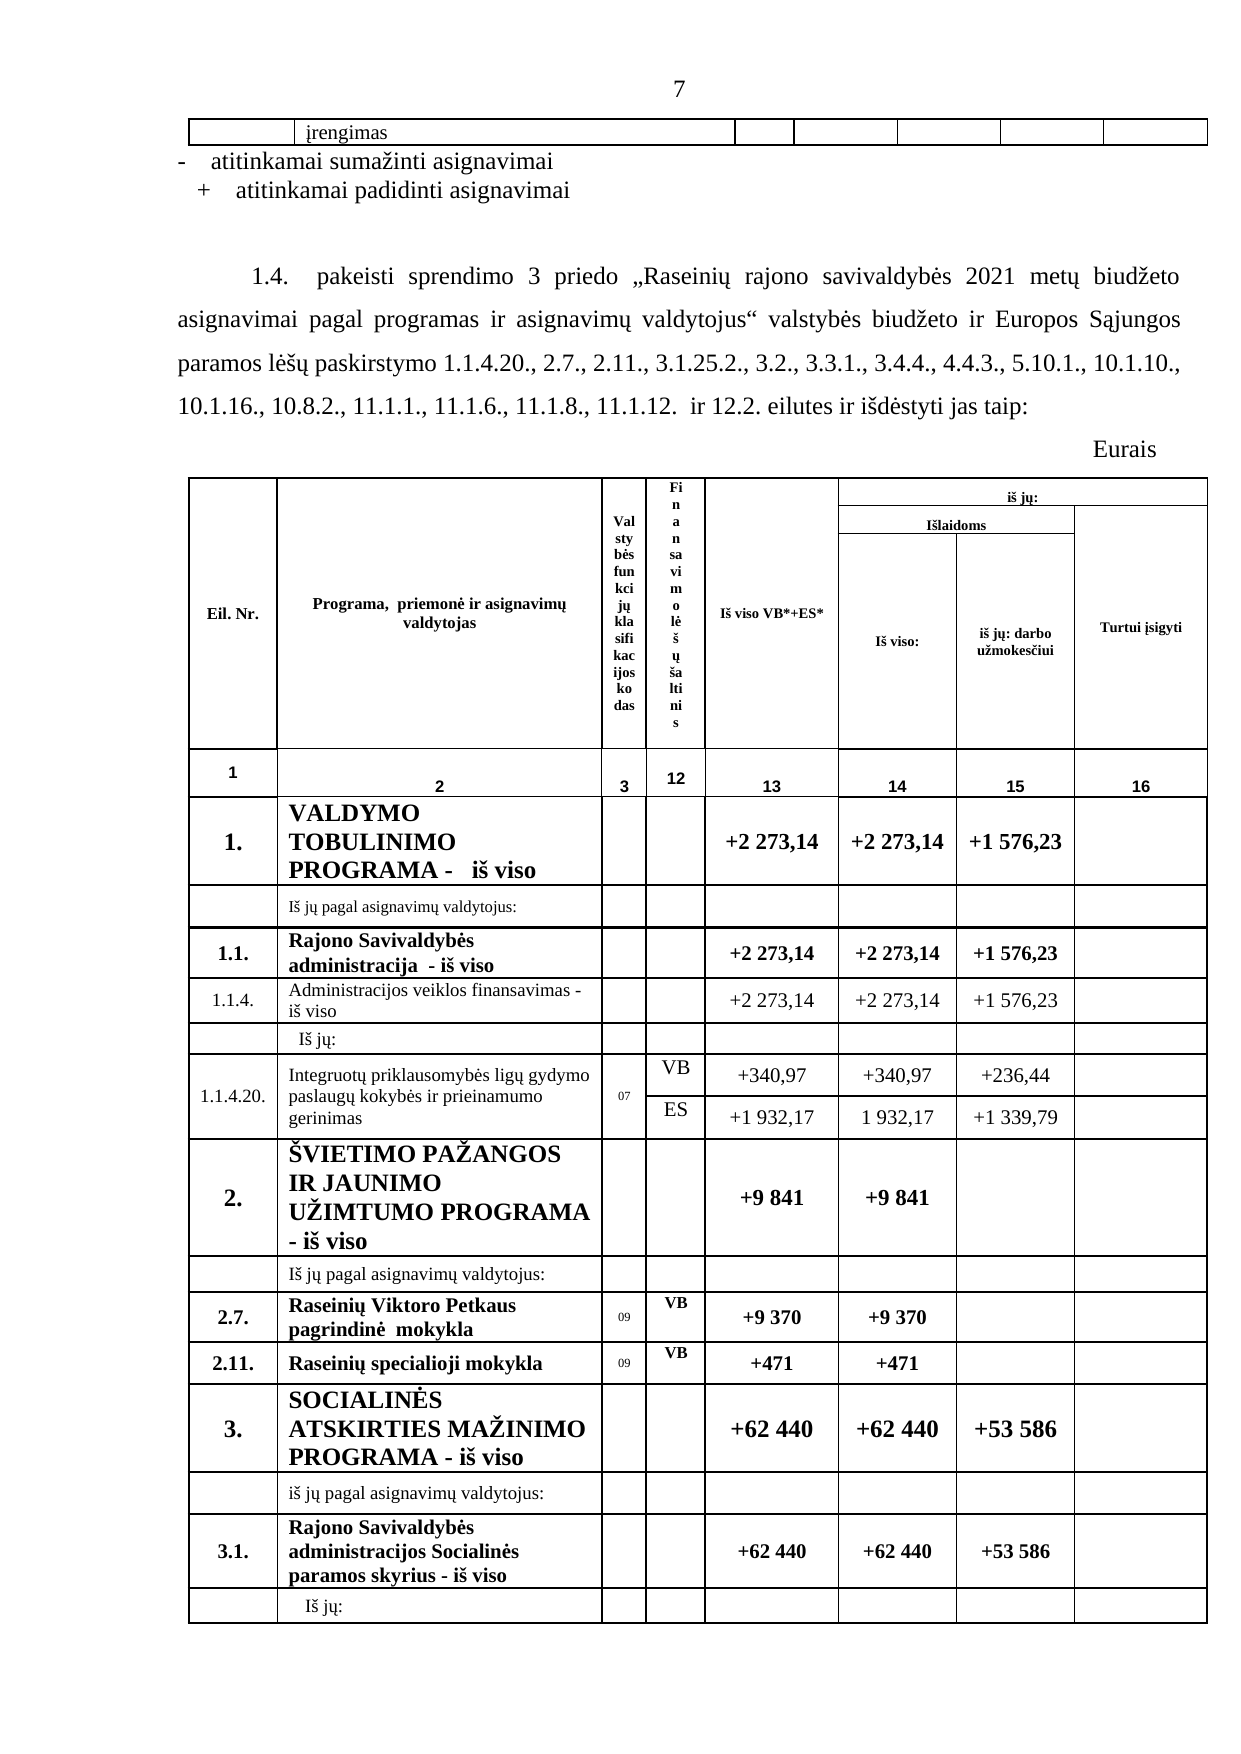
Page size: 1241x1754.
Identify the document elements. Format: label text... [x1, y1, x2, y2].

table_cell iš jų pagal asignavimų valdytojus: [278, 1473, 601, 1513]
table_cell [957, 1257, 1074, 1291]
table_cell Iš jų pagal asignavimų valdytojus: [278, 1257, 601, 1291]
table_cell 1 [190, 750, 277, 796]
table_cell [647, 1257, 704, 1291]
table_cell [957, 1140, 1074, 1254]
table_cell [647, 1515, 704, 1587]
table_cell Raseinių Viktoro Petkaus pagrindinė mokykla [278, 1293, 601, 1341]
table_cell +340,97 [839, 1055, 956, 1095]
table_cell SOCIALINĖS ATSKIRTIES MAŽINIMO PROGRAMA - iš viso [278, 1385, 601, 1471]
table_cell VB [647, 1343, 704, 1383]
table_cell [839, 1257, 956, 1291]
table_cell [839, 1024, 956, 1053]
table_cell Turtui įsigyti [1075, 506, 1207, 747]
table_cell 1.1.4. [190, 979, 277, 1022]
table_cell +9 370 [706, 1293, 838, 1341]
table_cell 15 [957, 750, 1074, 796]
table_cell 12 [647, 749, 705, 796]
table_cell +2 273,14 [706, 929, 838, 977]
table_cell [957, 1293, 1074, 1341]
table_cell Išlaidoms [839, 506, 1074, 533]
table_cell +340,97 [706, 1055, 838, 1095]
table_cell [839, 886, 956, 926]
table_cell 1 932,17 [839, 1097, 956, 1137]
table_cell [1075, 1097, 1206, 1137]
table_cell [1104, 120, 1207, 144]
table_cell [647, 886, 704, 926]
table_cell 2.7. [190, 1293, 277, 1341]
table_cell 3. [190, 1385, 277, 1471]
table_cell [957, 1589, 1074, 1622]
table_cell 2 [278, 749, 601, 796]
table_cell įrengimas [295, 120, 734, 144]
table_cell [190, 1589, 277, 1622]
table_cell [1075, 1055, 1206, 1095]
table_cell [957, 886, 1074, 926]
table_header Iš viso VB*+ES* [706, 479, 838, 747]
table_cell [1075, 1024, 1206, 1053]
table_cell 1.1. [190, 929, 277, 977]
table_cell [647, 979, 704, 1022]
table_cell VB [647, 1293, 704, 1341]
table_cell [647, 1140, 704, 1254]
table_cell +62 440 [706, 1515, 838, 1587]
table_header iš jų: [839, 479, 1207, 505]
table_cell [603, 979, 645, 1022]
table_cell [898, 120, 1000, 144]
table_cell 14 [839, 750, 956, 796]
table_cell [603, 1257, 645, 1291]
table_cell +53 586 [957, 1385, 1074, 1471]
table_cell +1 576,23 [957, 979, 1074, 1022]
table_cell 1. [190, 798, 277, 884]
table_cell +9 841 [839, 1140, 956, 1254]
text + atitinkamai padidinti asignavimai [177, 175, 1181, 204]
table_cell +2 273,14 [839, 979, 956, 1022]
table_cell VALDYMO TOBULINIMO PROGRAMA - iš viso [278, 797, 601, 884]
table_cell Iš viso: [839, 534, 956, 747]
table_cell [1075, 1473, 1206, 1513]
table_cell +471 [706, 1343, 838, 1383]
table_cell 1.1.4.20. [190, 1055, 277, 1137]
table_cell +2 273,14 [706, 979, 838, 1022]
table_cell 3 [602, 749, 646, 796]
table_cell [706, 886, 838, 926]
table_cell [1075, 1257, 1206, 1291]
table_cell Integruotų priklausomybės ligų gydymo paslaugų kokybės ir prieinamumo gerinimas [278, 1055, 601, 1137]
table_cell +1 932,17 [706, 1097, 838, 1137]
table_header Finansavimo lėšų šaltinis [647, 479, 704, 747]
table_cell [603, 1473, 645, 1513]
table_cell 3.1. [190, 1515, 277, 1587]
table_cell +236,44 [957, 1055, 1074, 1095]
table_cell [1075, 1385, 1206, 1471]
table_cell [1075, 1515, 1206, 1587]
table_cell Administracijos veiklos finansavimas - iš viso [278, 979, 601, 1022]
table_cell [603, 1515, 645, 1587]
text - atitinkamai sumažinti asignavimai [177, 146, 1181, 175]
table_cell [1075, 1589, 1206, 1622]
table_cell +2 273,14 [839, 929, 956, 977]
table_cell +2 273,14 [839, 798, 956, 884]
table_cell [1075, 929, 1206, 977]
table_header Eil. Nr. [190, 479, 276, 747]
table_cell 07 [603, 1055, 645, 1137]
table_cell [647, 929, 704, 977]
table_cell +9 841 [706, 1140, 838, 1254]
table_cell [603, 1024, 645, 1053]
text 1.4. pakeisti sprendimo 3 priedo „Raseinių rajono savivaldybės 2021 metų biudžeto asignavimai pagal programas ir asignavimų valdytojus“ valstybės biudžeto ir Europos Sąjungos paramos lėšų paskirstymo 1.1.4.20., 2.7., 2.11., 3.1.25.2., 3.2., 3.3.1., 3.4.4., 4.4.3., 5.10.1., 10.1.10., 10.1.16., 10.8.2., 11.1.1., 11.1.6., 11.1.8., 11.1.12. ir 12.2. eilutes ir išdėstyti jas taip: [177, 261, 1181, 419]
table_cell +1 576,23 [957, 929, 1074, 977]
table_cell [190, 1024, 277, 1053]
table_cell [706, 1024, 838, 1053]
table_cell [706, 1473, 838, 1513]
table_cell [647, 797, 704, 884]
table_cell [647, 1473, 704, 1513]
table_cell [706, 1257, 838, 1291]
table_cell [839, 1473, 956, 1513]
table_cell 09 [603, 1343, 645, 1383]
table_cell [1075, 798, 1206, 884]
table_cell Iš jų: [278, 1589, 601, 1622]
table_cell +62 440 [839, 1515, 956, 1587]
text Eurais [177, 434, 1181, 463]
table_cell [603, 1140, 645, 1254]
table_cell [1001, 120, 1103, 144]
table_cell [603, 797, 645, 884]
table_cell [647, 1024, 704, 1053]
table_cell [190, 1257, 277, 1291]
table_cell [706, 1589, 838, 1622]
table_cell +471 [839, 1343, 956, 1383]
table_cell [603, 929, 645, 977]
table_cell [190, 886, 277, 926]
table_cell [736, 120, 793, 144]
table_cell [1075, 886, 1206, 926]
table_header Valstybės funkcijų klasifikacijos kodas [603, 479, 645, 747]
table_cell 2.11. [190, 1343, 277, 1383]
table_cell [647, 1589, 704, 1622]
table_cell [603, 886, 645, 926]
table_cell [957, 1024, 1074, 1053]
table_cell [1075, 1140, 1206, 1254]
table_cell ES [647, 1097, 704, 1137]
table_cell +1 576,23 [957, 798, 1074, 884]
table_cell [190, 1473, 277, 1513]
table_cell 2. [190, 1140, 277, 1254]
table_cell [190, 120, 294, 144]
table_cell +2 273,14 [706, 797, 838, 884]
table_cell +9 370 [839, 1293, 956, 1341]
table_cell ŠVIETIMO PAŽANGOS IR JAUNIMO UŽIMTUMO PROGRAMA - iš viso [278, 1140, 601, 1254]
table_cell [957, 1343, 1074, 1383]
table_cell [647, 1385, 704, 1471]
table_cell 13 [706, 749, 838, 796]
table_cell [603, 1589, 645, 1622]
table_cell iš jų: darbo užmokesčiui [957, 534, 1074, 747]
table_cell [1075, 1293, 1206, 1341]
table_cell Iš jų pagal asignavimų valdytojus: [278, 886, 601, 926]
table_cell Rajono Savivaldybės administracijos Socialinės paramos skyrius - iš viso [278, 1515, 601, 1587]
table_cell Iš jų: [278, 1024, 601, 1053]
table_cell 09 [603, 1293, 645, 1341]
table_cell [795, 120, 897, 144]
table_cell Raseinių specialioji mokykla [278, 1343, 601, 1383]
table_cell +1 339,79 [957, 1097, 1074, 1137]
table_header Programa, priemonė ir asignavimų valdytojas [278, 479, 601, 747]
table_cell +53 586 [957, 1515, 1074, 1587]
table_cell Rajono Savivaldybės administracija - iš viso [278, 929, 601, 977]
table_cell +62 440 [839, 1385, 956, 1471]
table_cell [957, 1473, 1074, 1513]
table_cell +62 440 [706, 1385, 838, 1471]
table_cell [1075, 979, 1206, 1022]
table_cell [603, 1385, 645, 1471]
table_cell VB [647, 1055, 704, 1095]
table_cell 16 [1075, 750, 1207, 796]
table_cell [1075, 1343, 1206, 1383]
table_cell [839, 1589, 956, 1622]
